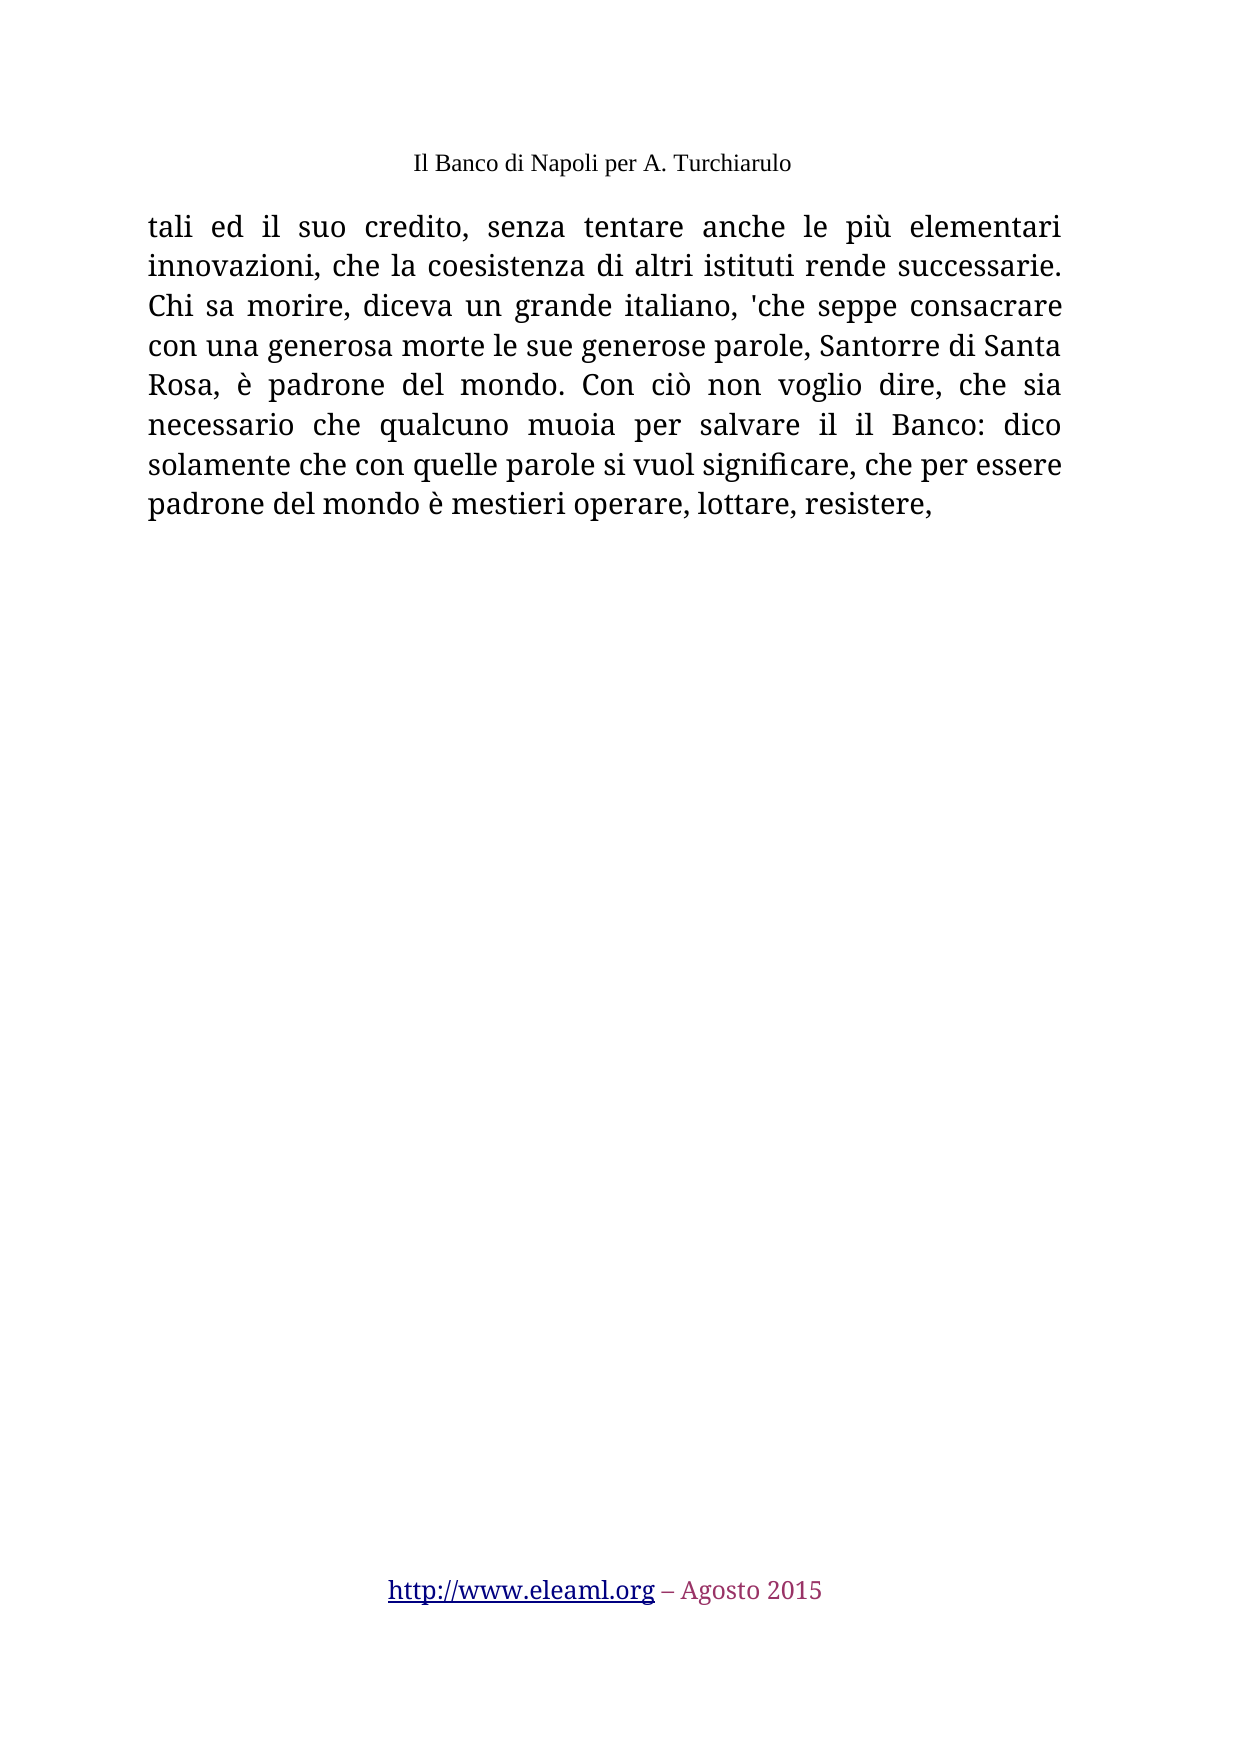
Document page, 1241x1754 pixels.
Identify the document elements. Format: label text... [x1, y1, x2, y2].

text tali ed il suo credito, senza tentare anche le più elementari innovazioni, che la coesistenza di altri istituti rende successarie. Chi sa morire, diceva un grande italiano, 'che seppe consacrare con una generosa morte le sue generose parole, Santorre di Santa Rosa, è padrone del mondo. Con ciò non voglio dire, che sia necessario che qualcuno muoia per salvare il il Banco: dico solamente che con quelle parole si vuol significare, che per essere padrone del mondo è mestieri operare, lottare, resistere, [148, 206, 1063, 523]
